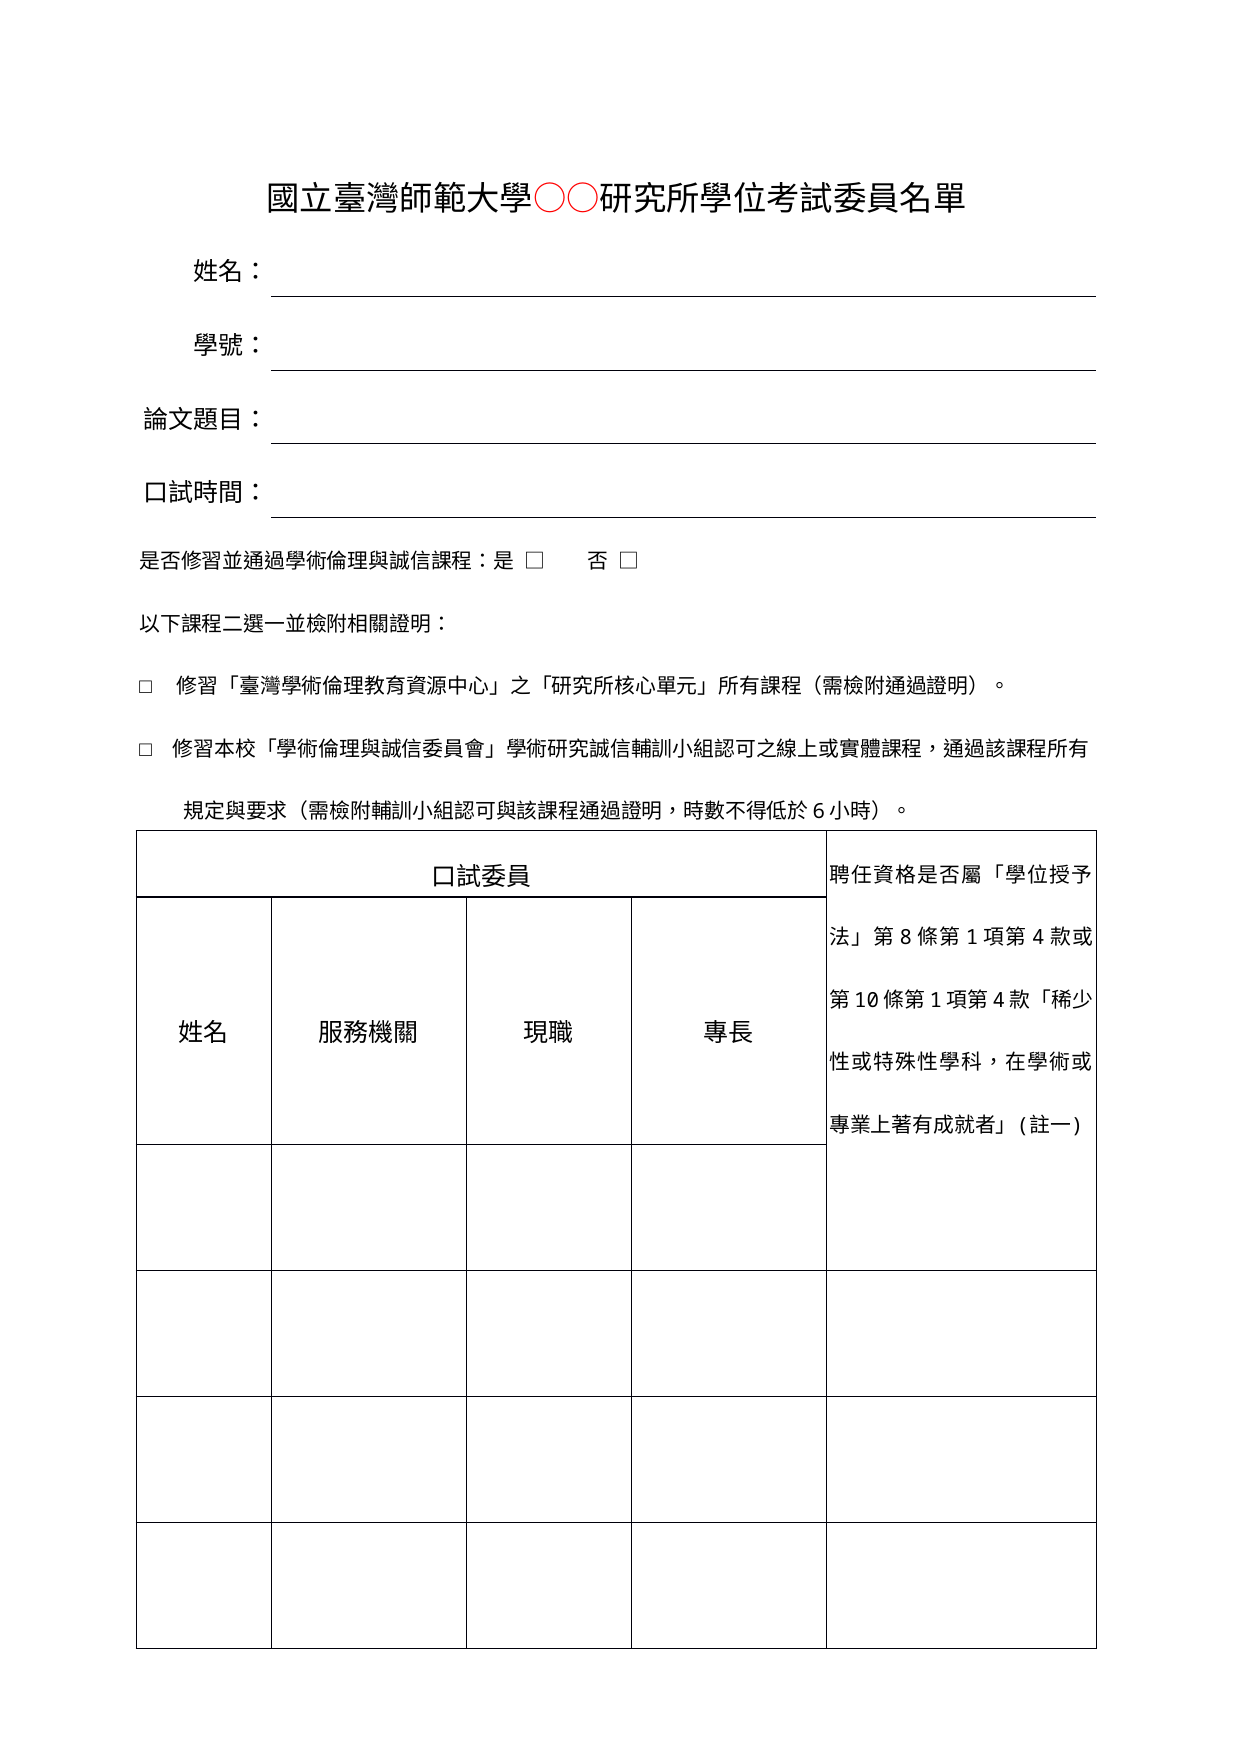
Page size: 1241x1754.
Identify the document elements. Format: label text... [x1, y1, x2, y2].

table_cell 口試委員 [137, 831, 826, 896]
table_cell [1097, 1522, 1104, 1648]
table_cell 聘任資格是否屬「學位授予法」第8條第1項第4款或第10條第1項第4款「稀少性或特殊性學科，在學術或專業上著有成就者」(註一) [827, 831, 1096, 1144]
table_cell [1097, 1396, 1104, 1522]
table_cell [137, 1397, 271, 1522]
table_cell 學號： [136, 296, 271, 370]
table_cell 專長 [632, 898, 826, 1144]
table_cell [137, 1145, 271, 1270]
table_cell [271, 444, 1096, 517]
table_cell 論文題目： [136, 370, 271, 443]
table_header [1096, 149, 1104, 223]
table_cell [137, 1271, 271, 1396]
table_cell [632, 1271, 826, 1396]
table_cell [827, 1144, 1096, 1270]
table_cell [272, 1145, 466, 1270]
table_cell 現職 [467, 898, 631, 1144]
table_cell [271, 297, 1096, 370]
table_cell [632, 1145, 826, 1270]
table_cell [827, 1271, 1096, 1396]
table_cell [272, 1523, 466, 1648]
table_cell [827, 1397, 1096, 1522]
table_cell [632, 1397, 826, 1522]
table_cell [1096, 296, 1104, 370]
table_header 國立臺灣師範大學○○研究所學位考試委員名單 [136, 149, 1096, 223]
table_cell [272, 1271, 466, 1396]
table_cell [1097, 1270, 1104, 1396]
table_cell 姓名： [136, 223, 271, 296]
table_cell [1097, 830, 1104, 896]
table_cell [1096, 443, 1104, 517]
table_cell [272, 1397, 466, 1522]
table_cell [467, 1145, 631, 1270]
table_cell [632, 1523, 826, 1648]
table_cell 服務機關 [272, 898, 466, 1144]
table_cell [1097, 1144, 1104, 1270]
table_cell [137, 1523, 271, 1648]
table_cell [467, 1271, 631, 1396]
table_cell [1096, 223, 1104, 296]
table_cell 口試時間： [136, 443, 271, 517]
table_cell [467, 1397, 631, 1522]
table_cell [827, 1523, 1096, 1648]
table_cell [271, 223, 1096, 296]
table_cell 姓名 [137, 898, 271, 1144]
table_cell [467, 1523, 631, 1648]
table_cell [1096, 517, 1104, 830]
table_cell [1097, 896, 1104, 1144]
table_cell [1096, 370, 1104, 443]
table_cell [271, 371, 1096, 443]
table_cell 是否修習並通過學術倫理與誠信課程：是 □ 否 □ 以下課程二選一並檢附相關證明： □ 修習「臺灣學術倫理教育資源中心」之「研究所核心單元」所有課程（需檢附通過證明）。 □ 修習本校「學術倫理與誠信委員會」學術研究誠信輔訓小組認可之線上或實體課程，通過該課程所有規定與要求（需檢附輔訓小組認可與該課程通過證明，時數不得低於6小時）。 [136, 517, 1096, 830]
